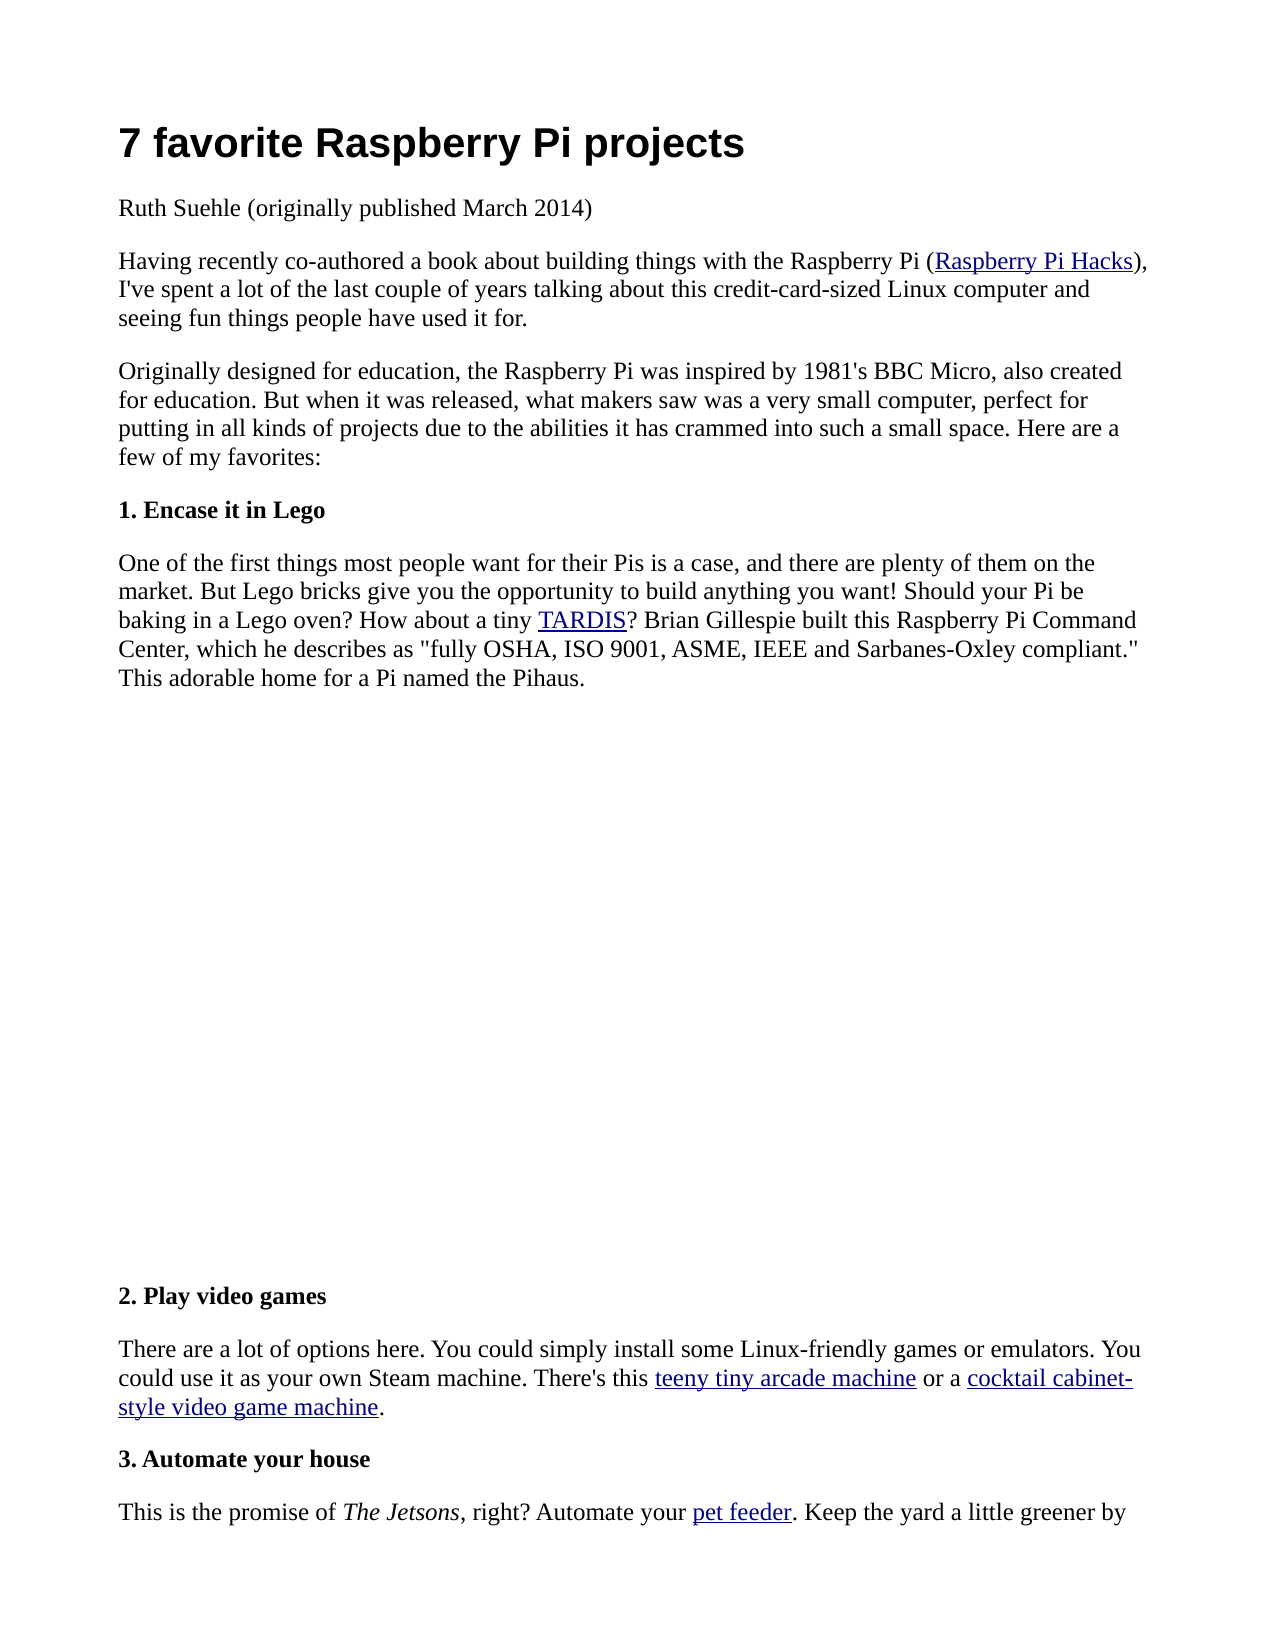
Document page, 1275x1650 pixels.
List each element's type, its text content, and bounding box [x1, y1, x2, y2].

text This is the promise of The Jetsons, right? Automate your pet feeder. Keep the yard a little greener by [118, 1497, 1157, 1526]
text 1. Encase it in Lego [118, 495, 1157, 524]
text 3. Automate your house [118, 1444, 1157, 1473]
text One of the first things most people want for their Pis is a case, and there are plenty of them on the market. But Lego bricks give you the opportunity to build anything you want! Should your Pi be baking in a Lego oven? How about a tiny TARDIS? Brian Gillespie built this Raspberry Pi Command Center, which he describes as "fully OSHA, ISO 9001, ASME, IEEE and Sarbanes-Oxley compliant." This adorable home for a Pi named the Pihaus. [118, 548, 1157, 691]
text There are a lot of options here. You could simply install some Linux-friendly games or emulators. You could use it as your own Steam machine. There's this teeny tiny arcade machine or a cocktail cabinet-style video game machine. [118, 1334, 1157, 1420]
text 2. Play video games [118, 1281, 1157, 1310]
text Having recently co-authored a book about building things with the Raspberry Pi (Raspberry Pi Hacks), I've spent a lot of the last couple of years talking about this credit-card-sized Linux computer and seeing fun things people have used it for. [118, 246, 1157, 332]
text Ruth Suehle (originally published March 2014) [118, 193, 1157, 222]
text Originally designed for education, the Raspberry Pi was inspired by 1981's BBC Micro, also created for education. But when it was released, what makers saw was a very small computer, perfect for putting in all kinds of projects due to the abilities it has crammed into such a small space. Here are a few of my favorites: [118, 356, 1157, 471]
subtitle 7 favorite Raspberry Pi projects [118, 118, 1157, 166]
